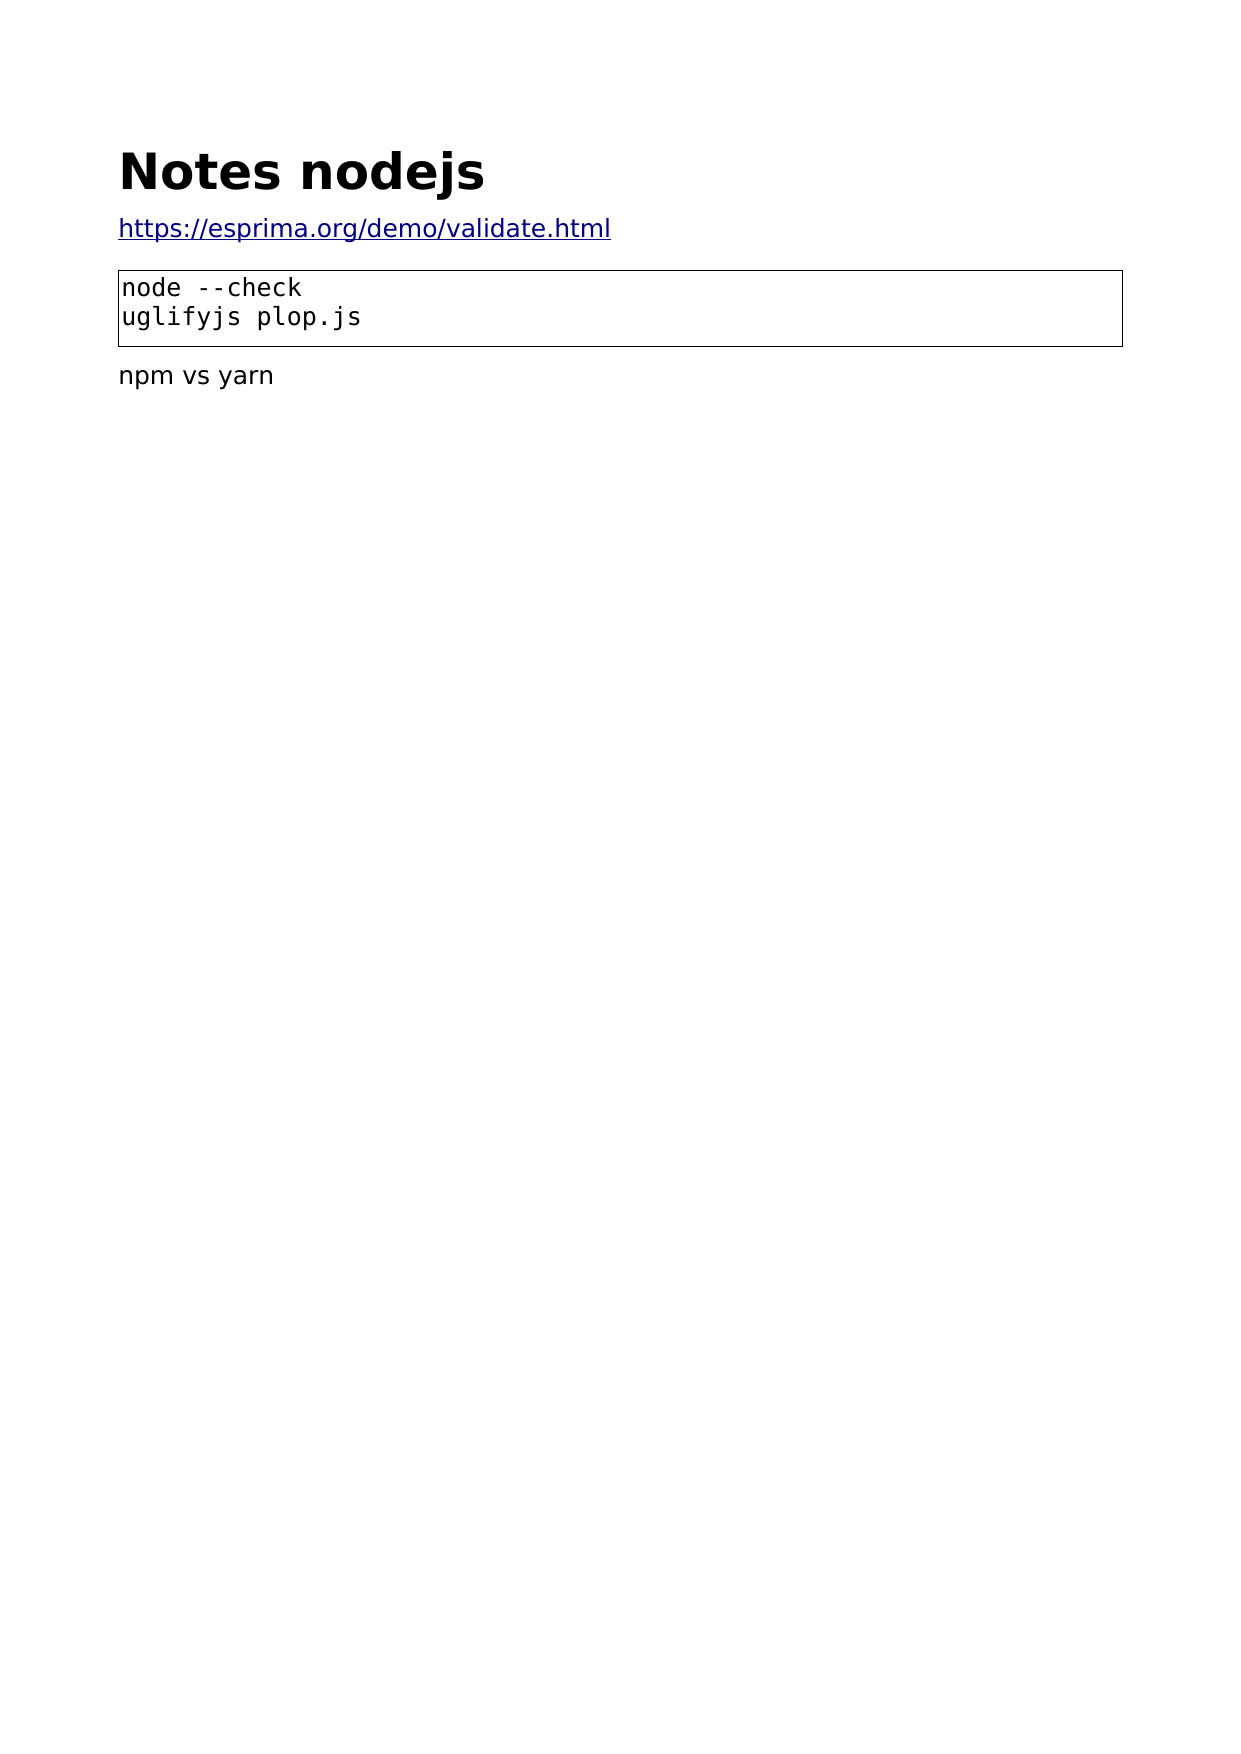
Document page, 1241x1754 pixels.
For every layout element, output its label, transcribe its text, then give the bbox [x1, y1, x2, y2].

text https://esprima.org/demo/validate.html [118, 214, 1122, 243]
subtitle Notes nodejs [118, 143, 1122, 201]
text npm vs yarn [118, 361, 1122, 390]
table_header node --check uglifyjs plop.js [119, 271, 1122, 346]
